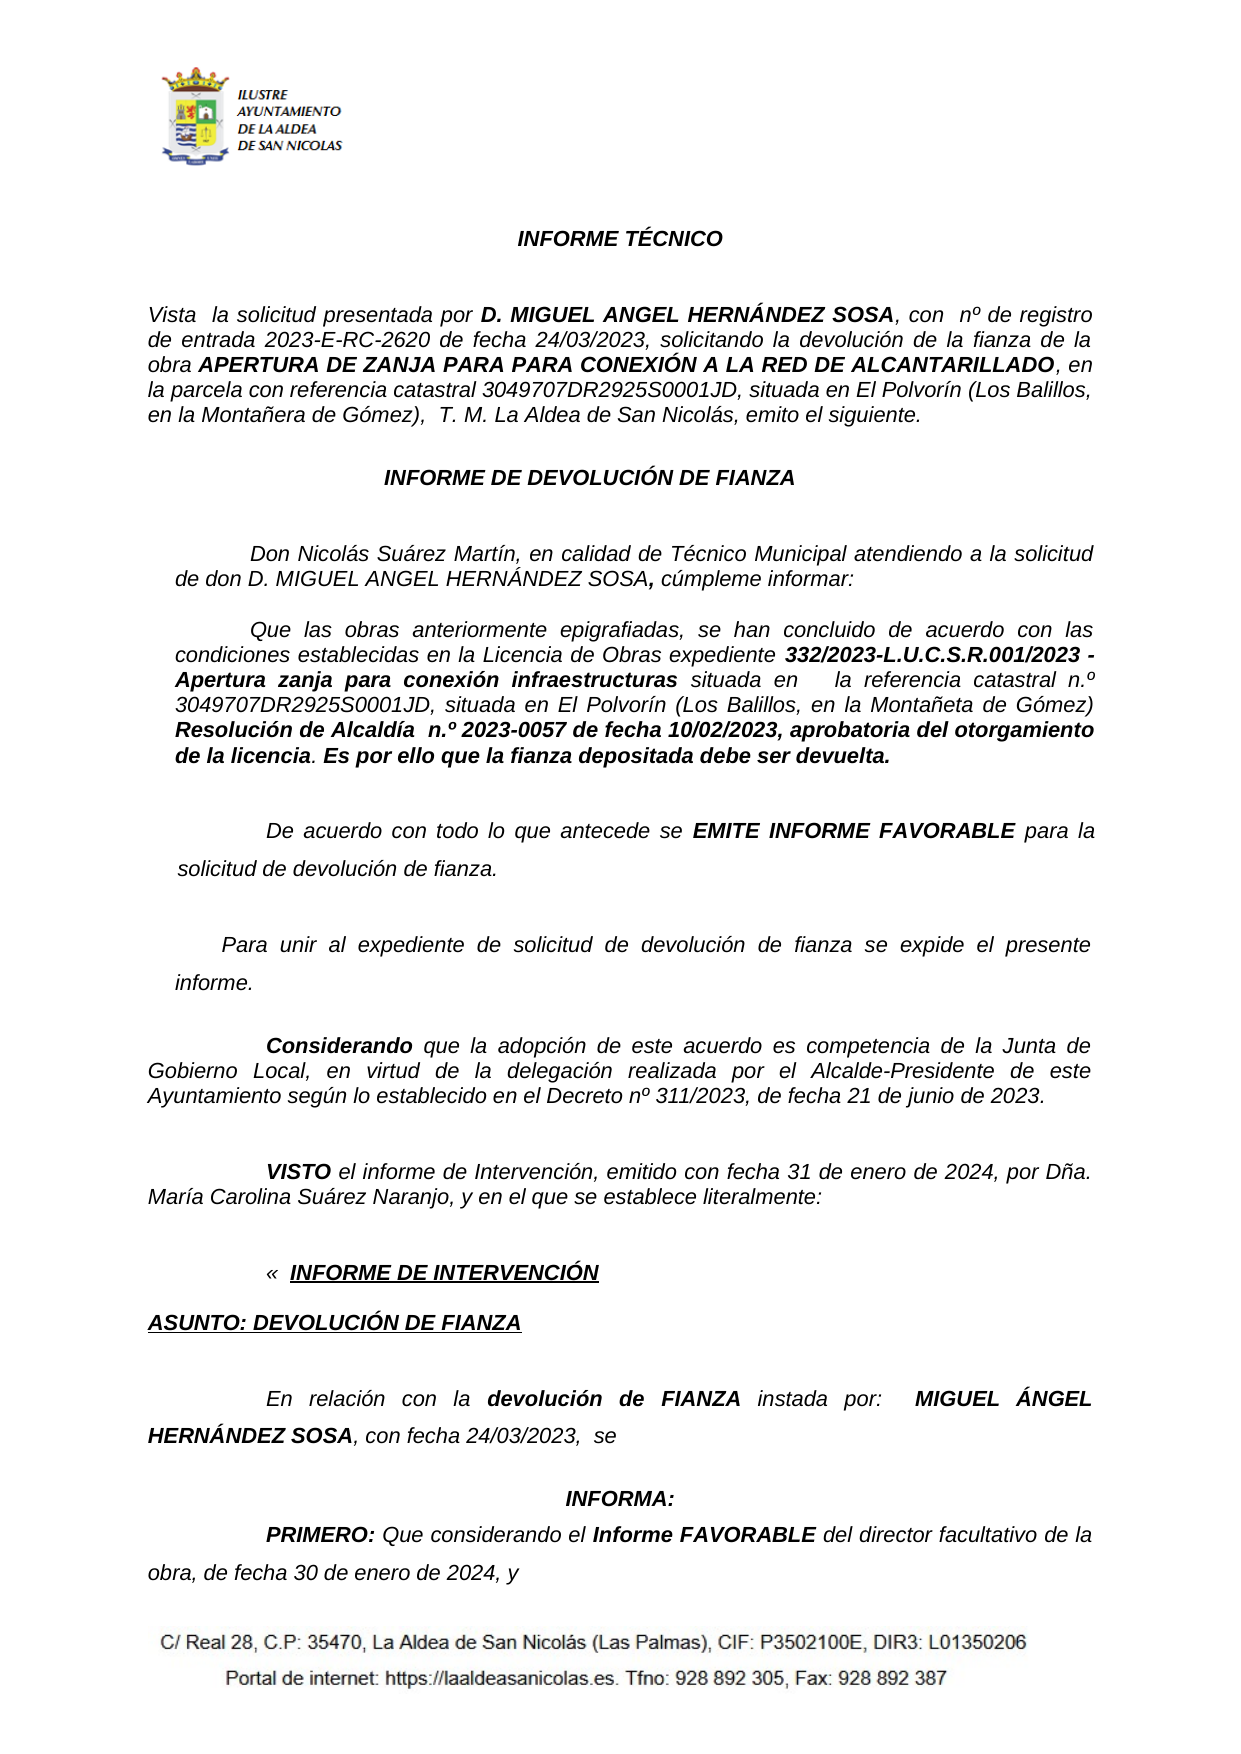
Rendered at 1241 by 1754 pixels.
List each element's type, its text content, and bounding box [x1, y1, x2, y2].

text VISTO el informe de Intervención, emitido con fecha 31 de enero de 2024, por Dña. María Carolina Suárez Naranjo, y en el que se establece literalmente: [148, 1158, 1093, 1209]
text Considerando que la adopción de este acuerdo es competencia de la Junta de Gobierno Local, en virtud de la delegación realizada por el Alcalde-Presidente de este Ayuntamiento según lo establecido en el Decreto nº 311/2023, de fecha 21 de junio de 2023. [148, 1032, 1093, 1108]
text PRIMERO: Que considerando el Informe FAVORABLE del director facultativo de la obra, de fecha 30 de enero de 2024, y [148, 1522, 1093, 1585]
text INFORME TÉCNICO [148, 226, 1093, 251]
picture [148, 1626, 1034, 1694]
text INFORMA: [148, 1486, 1093, 1511]
picture [148, 59, 358, 173]
text En relación con la devolución de FIANZA instada por: MIGUEL ÁNGEL HERNÁNDEZ SOSA, con fecha 24/03/2023, se [148, 1385, 1093, 1448]
text ASUNTO: DEVOLUCIÓN DE FIANZA [148, 1310, 1093, 1335]
text « INFORME DE INTERVENCIÓN [148, 1259, 1093, 1284]
text INFORME DE DEVOLUCIÓN DE FIANZA [148, 465, 1095, 491]
text Don Nicolás Suárez Martín, en calidad de Técnico Municipal atendiendo a la solicitud de don D. MIGUEL ANGEL HERNÁNDEZ SOSA, cúmpleme informar: [175, 541, 1095, 591]
text De acuerdo con todo lo que antecede se EMITE INFORME FAVORABLE para la solicitud de devolución de fianza. [177, 818, 1095, 881]
text Que las obras anteriormente epigrafiadas, se han concluido de acuerdo con las condiciones establecidas en la Licencia de Obras expediente 332/2023-L.U.C.S.R.001/2023 - Apertura zanja para conexión infraestructuras situada en la referencia catastral n.º 3049707DR2925S0001JD, situada en El Polvorín (Los Balillos, en la Montañeta de Gómez) Resolución de Alcaldía n.º 2023-0057 de fecha 10/02/2023, aprobatoria del otorgamiento de la licencia. Es por ello que la fianza depositada debe ser devuelta. [175, 617, 1095, 768]
text Para unir al expediente de solicitud de devolución de fianza se expide el presente informe. [175, 932, 1093, 995]
text Vista la solicitud presentada por D. MIGUEL ANGEL HERNÁNDEZ SOSA, con nº de registro de entrada 2023-E-RC-2620 de fecha 24/03/2023, solicitando la devolución de la fianza de la obra APERTURA DE ZANJA PARA PARA CONEXIÓN A LA RED DE ALCANTARILLADO, en la parcela con referencia catastral 3049707DR2925S0001JD, situada en El Polvorín (Los Balillos, en la Montañera de Gómez), T. M. La Aldea de San Nicolás, emito el siguiente. [148, 302, 1093, 428]
